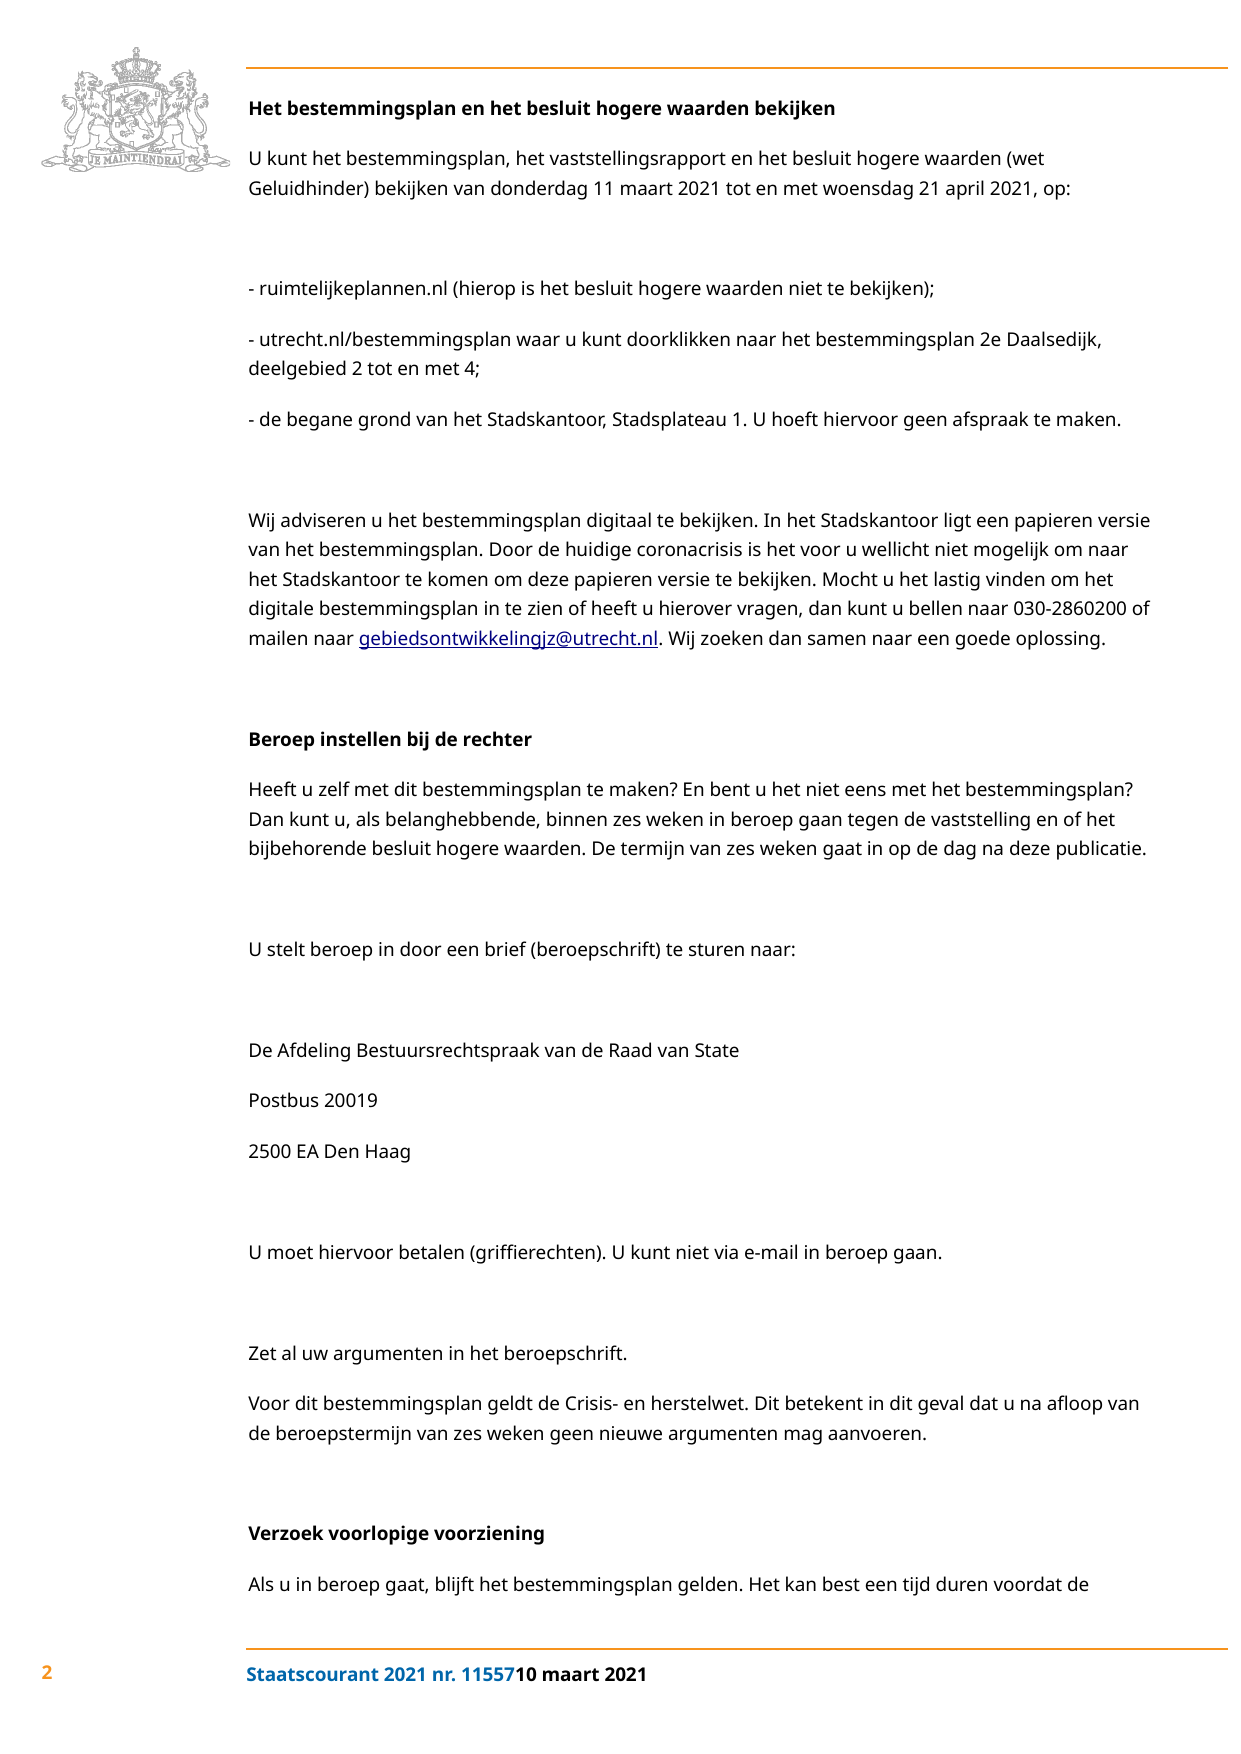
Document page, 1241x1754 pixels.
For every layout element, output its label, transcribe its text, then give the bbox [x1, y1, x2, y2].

text Voor dit bestemmingsplan geldt de Crisis- en herstelwet. Dit betekent in dit geval dat u na afloop van de beroepstermijn van zes weken geen nieuwe argumenten mag aanvoeren. [248, 1390, 1152, 1446]
picture [41, 47, 231, 172]
text Beroep instellen bij de rechter [248, 726, 1152, 752]
text Postbus 20019 [248, 1088, 1152, 1113]
text Verzoek voorlopige voorziening [248, 1521, 1152, 1546]
text Zet al uw argumenten in het beroepschrift. [248, 1340, 1152, 1366]
text U kunt het bestemmingsplan, het vaststellingsrapport en het besluit hogere waarden (wet Geluidhinder) bekijken van donderdag 11 maart 2021 tot en met woensdag 21 april 2021, op: [248, 145, 1152, 201]
text Als u in beroep gaat, blijft het bestemmingsplan gelden. Het kan best een tijd duren voordat de [248, 1571, 1152, 1597]
text U moet hiervoor betalen (griffierechten). U kunt niet via e-mail in beroep gaan. [248, 1239, 1152, 1265]
text U stelt beroep in door een brief (beroepschrift) te sturen naar: [248, 936, 1152, 962]
text - utrecht.nl/bestemmingsplan waar u kunt doorklikken naar het bestemmingsplan 2e Daalsedijk, deelgebied 2 tot en met 4; [248, 326, 1152, 381]
text Heeft u zelf met dit bestemmingsplan te maken? En bent u het niet eens met het bestemmingsplan? Dan kunt u, als belanghebbende, binnen zes weken in beroep gaan tegen de vaststelling en of het bijbehorende besluit hogere waarden. De termijn van zes weken gaat in op de dag na deze publicatie. [248, 776, 1152, 861]
text Wij adviseren u het bestemmingsplan digitaal te bekijken. In het Stadskantoor ligt een papieren versie van het bestemmingsplan. Door de huidige coronacrisis is het voor u wellicht niet mogelijk om naar het Stadskantoor te komen om deze papieren versie te bekijken. Mocht u het lastig vinden om het digitale bestemmingsplan in te zien of heeft u hierover vragen, dan kunt u bellen naar 030-2860200 of mailen naar gebiedsontwikkelingjz@utrecht.nl. Wij zoeken dan samen naar een goede oplossing. [248, 507, 1152, 651]
text De Afdeling Bestuursrechtspraak van de Raad van State [248, 1037, 1152, 1063]
text - ruimtelijkeplannen.nl (hierop is het besluit hogere waarden niet te bekijken); [248, 276, 1152, 301]
text - de begane grond van het Stadskantoor, Stadsplateau 1. U hoeft hiervoor geen afspraak te maken. [248, 406, 1152, 432]
text 2500 EA Den Haag [248, 1138, 1152, 1164]
text Het bestemmingsplan en het besluit hogere waarden bekijken [248, 95, 1152, 121]
